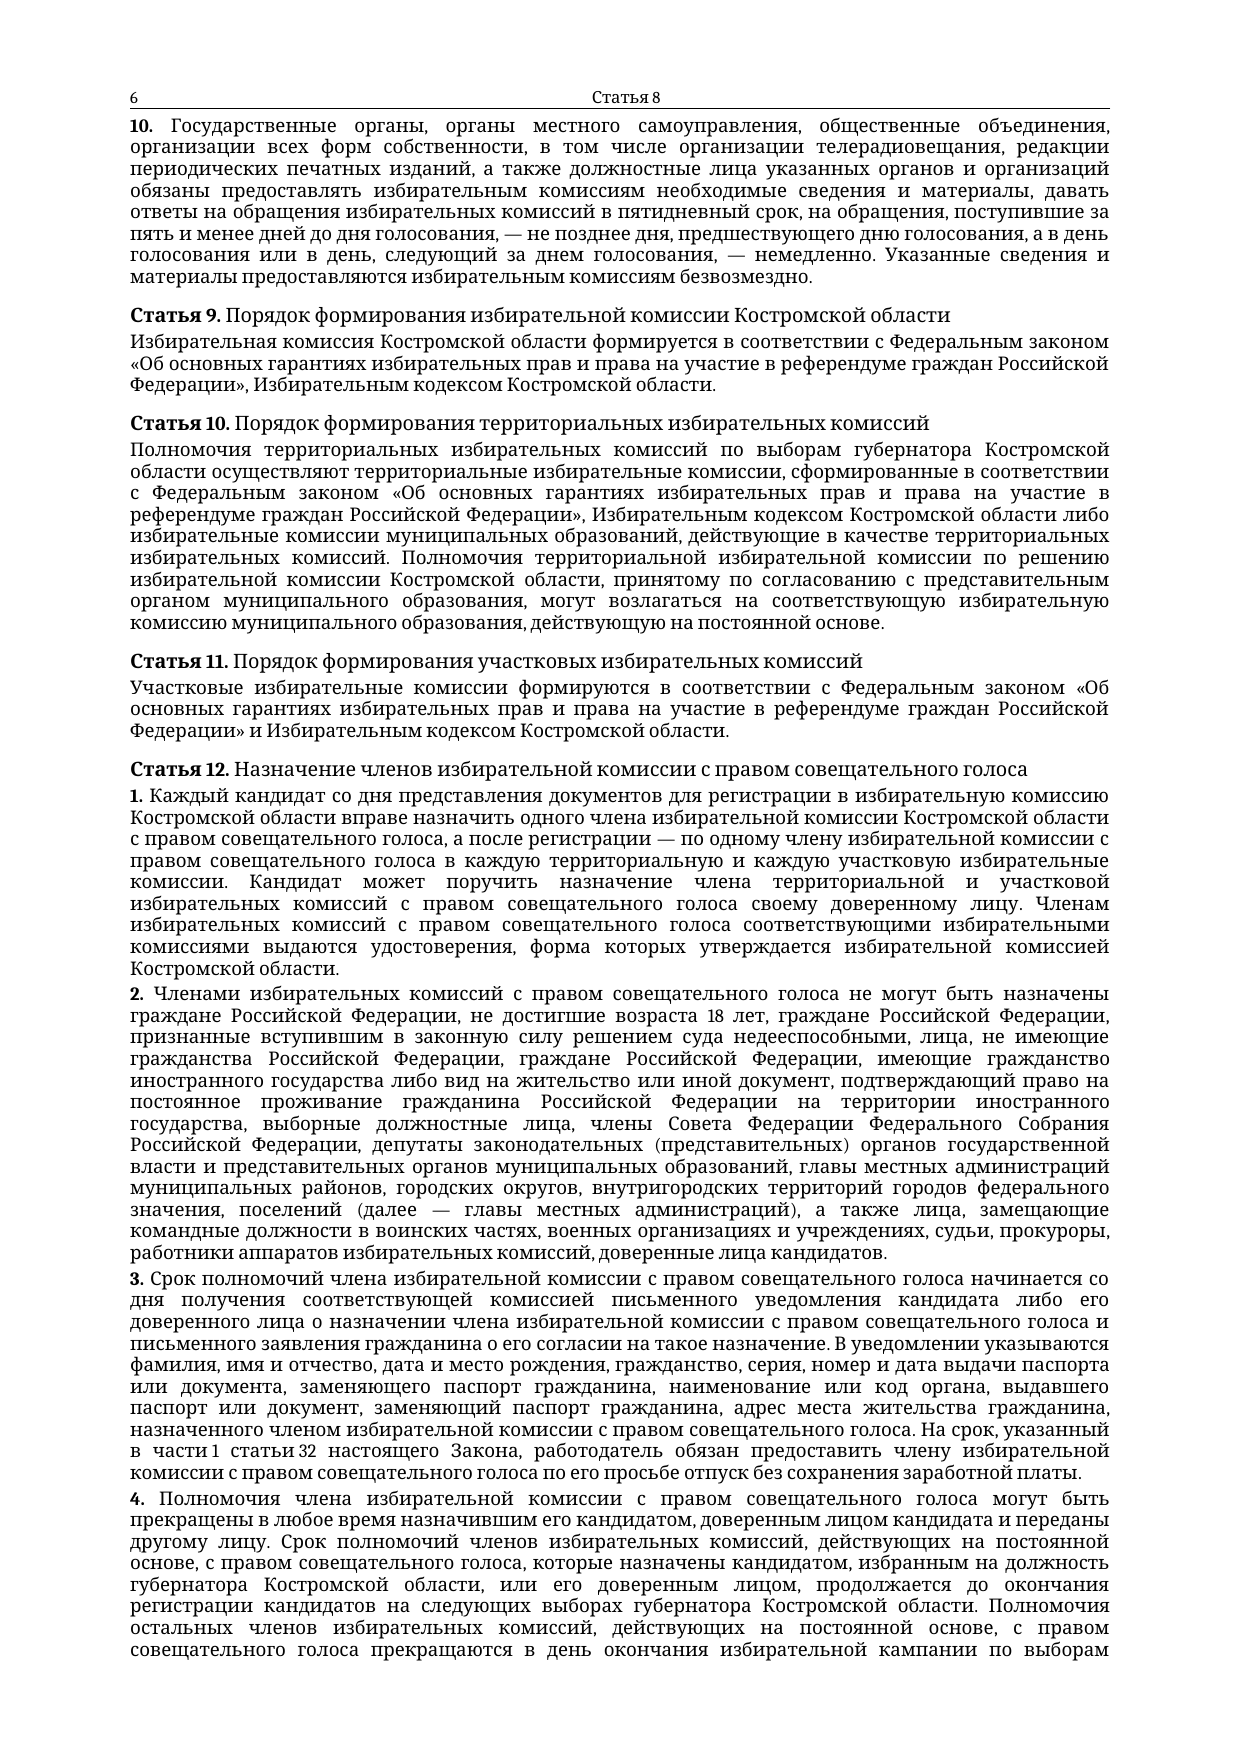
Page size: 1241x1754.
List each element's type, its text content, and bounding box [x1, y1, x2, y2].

text 1. Каждый кандидат со дня представления документов для регистрации в избирательную комиссию Костромской области вправе назначить одного члена избирательной комиссии Костромской области с правом совещательного голоса, а после регистрации — по одному члену избирательной комиссии с правом совещательного голоса в каждую территориальную и каждую участковую избирательные комиссии. Кандидат может поручить назначение члена территориальной и участковой избирательных комиссий с правом совещательного голоса своему доверенному лицу. Членам избирательных комиссий с правом совещательного голоса соответствующими избирательными комиссиями выдаются удостоверения, форма которых утверждается избирательной комиссией Костромской области. [130, 786, 1110, 980]
text 4. Полномочия члена избирательной комиссии с правом совещательного голоса могут быть прекращены в любое время назначившим его кандидатом, доверенным лицом кандидата и переданы другому лицу. Срок полномочий членов избирательных комиссий, действующих на постоянной основе, с правом совещательного голоса, которые назначены кандидатом, избранным на должность губернатора Костромской области, или его доверенным лицом, продолжается до окончания регистрации кандидатов на следующих выборах губернатора Костромской области. Полномочия остальных членов избирательных комиссий, действующих на постоянной основе, с правом совещательного голоса прекращаются в день окончания избирательной кампании по выборам [130, 1488, 1110, 1661]
text Участковые избирательные комиссии формируются в соответствии с Федеральным законом «Об основных гарантиях избирательных прав и права на участие в референдуме граждан Российской Федерации» и Избирательным кодексом Костромской области. [130, 677, 1110, 742]
subtitle Статья 11. Порядок формирования участковых избирательных комиссий [130, 650, 1110, 673]
text Полномочия территориальных избирательных комиссий по выборам губернатора Костромской области осуществляют территориальные избирательные комиссии, сформированные в соответствии с Федеральным законом «Об основных гарантиях избирательных прав и права на участие в референдуме граждан Российской Федерации», Избирательным кодексом Костромской области либо избирательные комиссии муниципальных образований, действующие в качестве территориальных избирательных комиссий. Полномочия территориальной избирательной комиссии по решению избирательной комиссии Костромской области, принятому по согласованию с представительным органом муниципального образования, могут возлагаться на соответствующую избирательную комиссию муниципального образования, действующую на постоянной основе. [130, 440, 1110, 634]
text Избирательная комиссия Костромской области формируется в соответствии с Федеральным законом «Об основных гарантиях избирательных прав и права на участие в референдуме граждан Российской Федерации», Избирательным кодексом Костромской области. [130, 332, 1110, 396]
subtitle Статья 12. Назначение членов избирательной комиссии с правом совещательного голоса [130, 759, 1110, 781]
subtitle Статья 10. Порядок формирования территориальных избирательных комиссий [130, 413, 1110, 436]
text 3. Срок полномочий члена избирательной комиссии с правом совещательного голоса начинается со дня получения соответствующей комиссией письменного уведомления кандидата либо его доверенного лица о назначении члена избирательной комиссии с правом совещательного голоса и письменного заявления гражданина о его согласии на такое назначение. В уведомлении указываются фамилия, имя и отчество, дата и место рождения, гражданство, серия, номер и дата выдачи паспорта или документа, заменяющего паспорт гражданина, наименование или код органа, выдавшего паспорт или документ, заменяющий паспорт гражданина, адрес места жительства гражданина, назначенного членом избирательной комиссии с правом совещательного голоса. На срок, указанный в части 1 статьи 32 настоящего Закона, работодатель обязан предоставить члену избирательной комиссии с правом совещательного голоса по его просьбе отпуск без сохранения заработной платы. [130, 1268, 1110, 1484]
text 10. Государственные органы, органы местного самоуправления, общественные объединения, организации всех форм собственности, в том числе организации телерадиовещания, редакции периодических печатных изданий, а также должностные лица указанных органов и организаций обязаны предоставлять избирательным комиссиям необходимые сведения и материалы, давать ответы на обращения избирательных комиссий в пятидневный срок, на обращения, поступившие за пять и менее дней до дня голосования, — не позднее дня, предшествующего дню голосования, а в день голосования или в день, следующий за днем голосования, — немедленно. Указанные сведения и материалы предоставляются избирательным комиссиям безвозмездно. [130, 116, 1110, 288]
subtitle Статья 9. Порядок формирования избирательной комиссии Костромской области [130, 304, 1110, 327]
text 2. Членами избирательных комиссий с правом совещательного голоса не могут быть назначены граждане Российской Федерации, не достигшие возраста 18 лет, граждане Российской Федерации, признанные вступившим в законную силу решением суда недееспособными, лица, не имеющие гражданства Российской Федерации, граждане Российской Федерации, имеющие гражданство иностранного государства либо вид на жительство или иной документ, подтверждающий право на постоянное проживание гражданина Российской Федерации на территории иностранного государства, выборные должностные лица, члены Совета Федерации Федерального Собрания Российской Федерации, депутаты законодательных (представительных) органов государственной власти и представительных органов муниципальных образований, главы местных администраций муниципальных районов, городских округов, внутригородских территорий городов федерального значения, поселений (далее — главы местных администраций), а также лица, замещающие командные должности в воинских частях, военных организациях и учреждениях, судьи, прокуроры, работники аппаратов избирательных комиссий, доверенные лица кандидатов. [130, 984, 1110, 1264]
